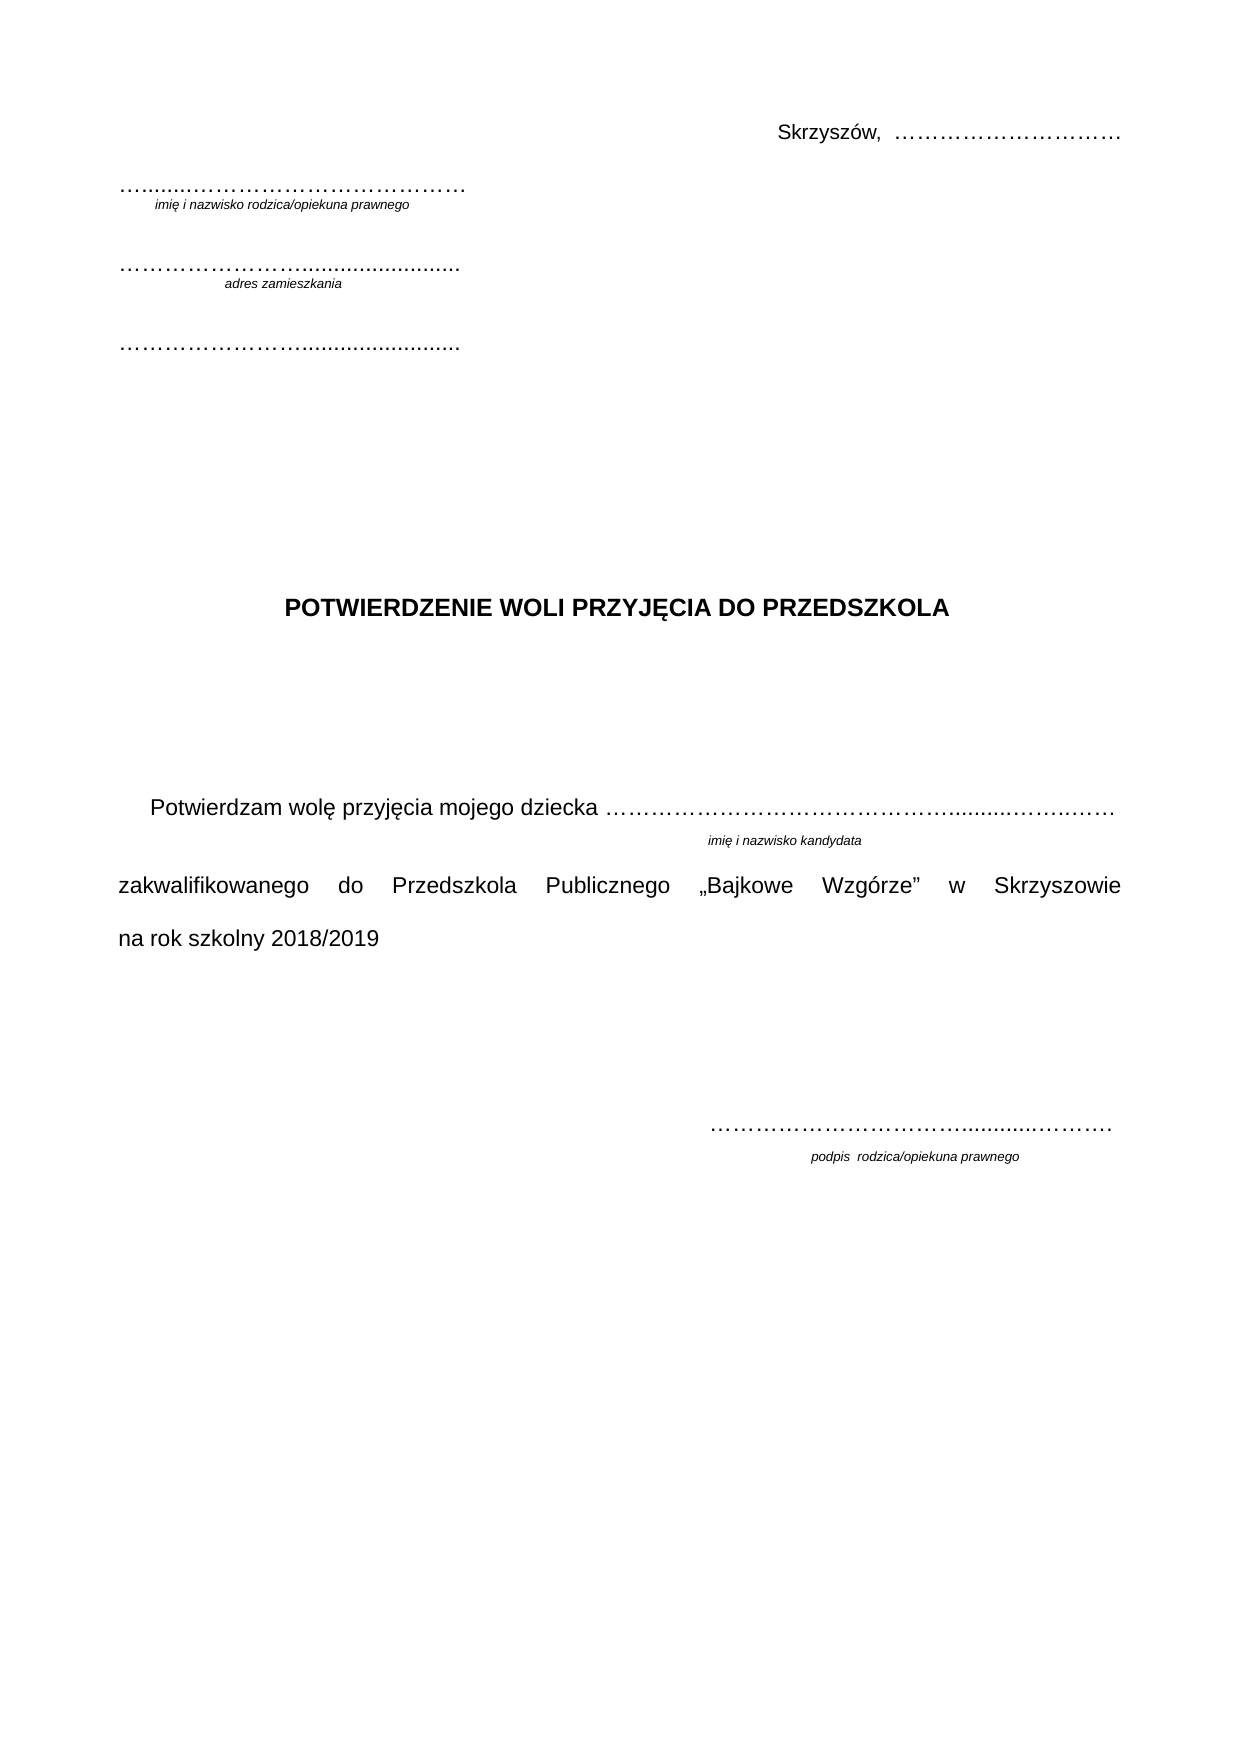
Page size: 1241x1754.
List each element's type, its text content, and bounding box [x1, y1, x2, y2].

text …........……………………………… [118, 171, 1122, 197]
text ……………………......................... [118, 250, 1122, 276]
text zakwalifikowanego do Przedszkola Publicznego „Bajkowe Wzgórze” w Skrzyszowie na rok szkolny 2018/2019 [118, 872, 1122, 952]
text ……………………………............………. [118, 1109, 1122, 1136]
text adres zamieszkania [118, 276, 1122, 303]
text Potwierdzam wolę przyjęcia mojego dziecka ………………………………………..........……..…… [118, 793, 1122, 820]
text podpis rodzica/opiekuna prawnego [118, 1149, 1122, 1175]
text imię i nazwisko rodzica/opiekuna prawnego [118, 197, 1122, 223]
text imię i nazwisko kandydata [118, 833, 1122, 859]
text Skrzyszów, ………………………… [118, 118, 1122, 144]
text POTWIERDZENIE WOLI PRZYJĘCIA DO PRZEDSZKOLA [118, 592, 1122, 621]
text ……………………......................... [118, 329, 1122, 355]
